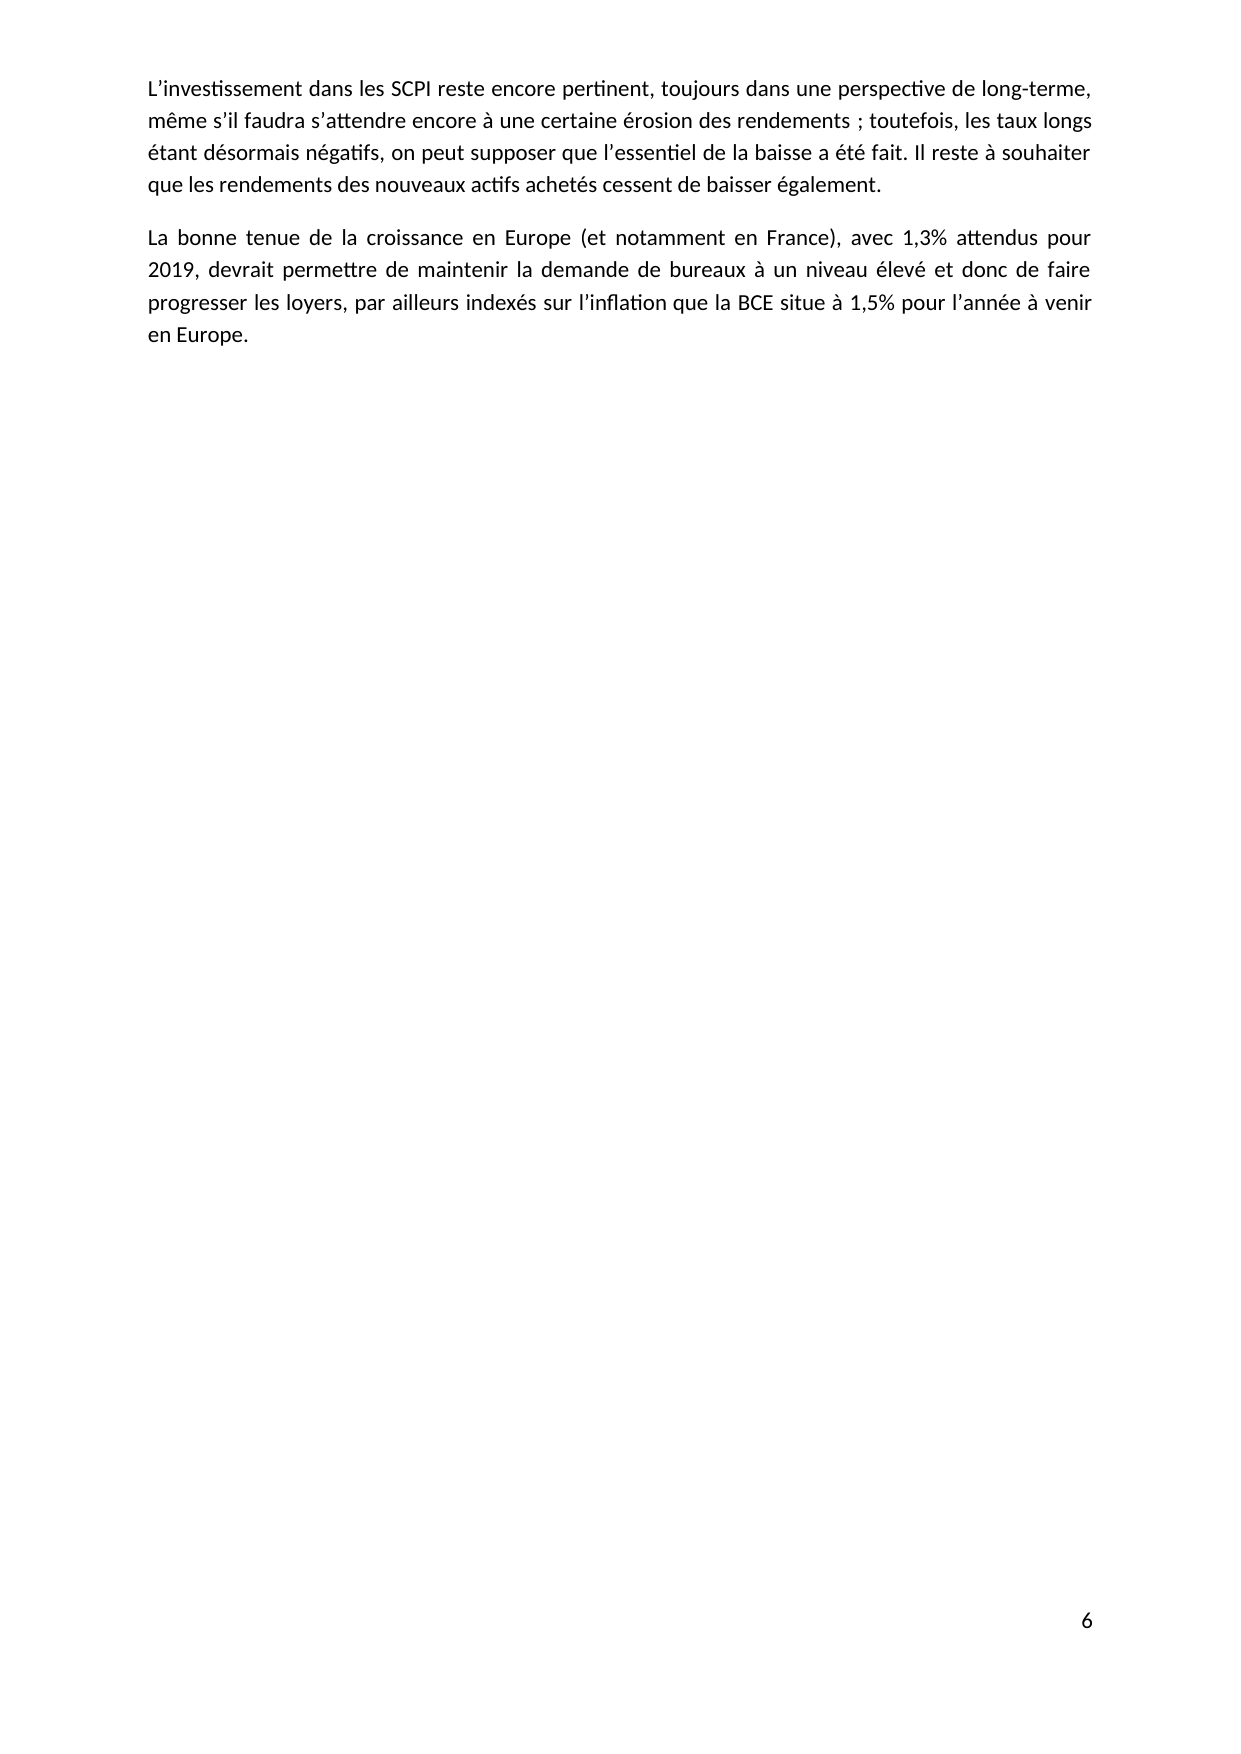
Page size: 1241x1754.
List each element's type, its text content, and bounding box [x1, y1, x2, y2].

text La bonne tenue de la croissance en Europe (et notamment en France), avec 1,3% attendus pour 2019, devrait permettre de maintenir la demande de bureaux à un niveau élevé et donc de faire progresser les loyers, par ailleurs indexés sur l’inflation que la BCE situe à 1,5% pour l’année à venir en Europe. [148, 223, 1093, 348]
text L’investissement dans les SCPI reste encore pertinent, toujours dans une perspective de long-terme, même s’il faudra s’attendre encore à une certaine érosion des rendements ; toutefois, les taux longs étant désormais négatifs, on peut supposer que l’essentiel de la baisse a été fait. Il reste à souhaiter que les rendements des nouveaux actifs achetés cessent de baisser également. [148, 74, 1093, 198]
